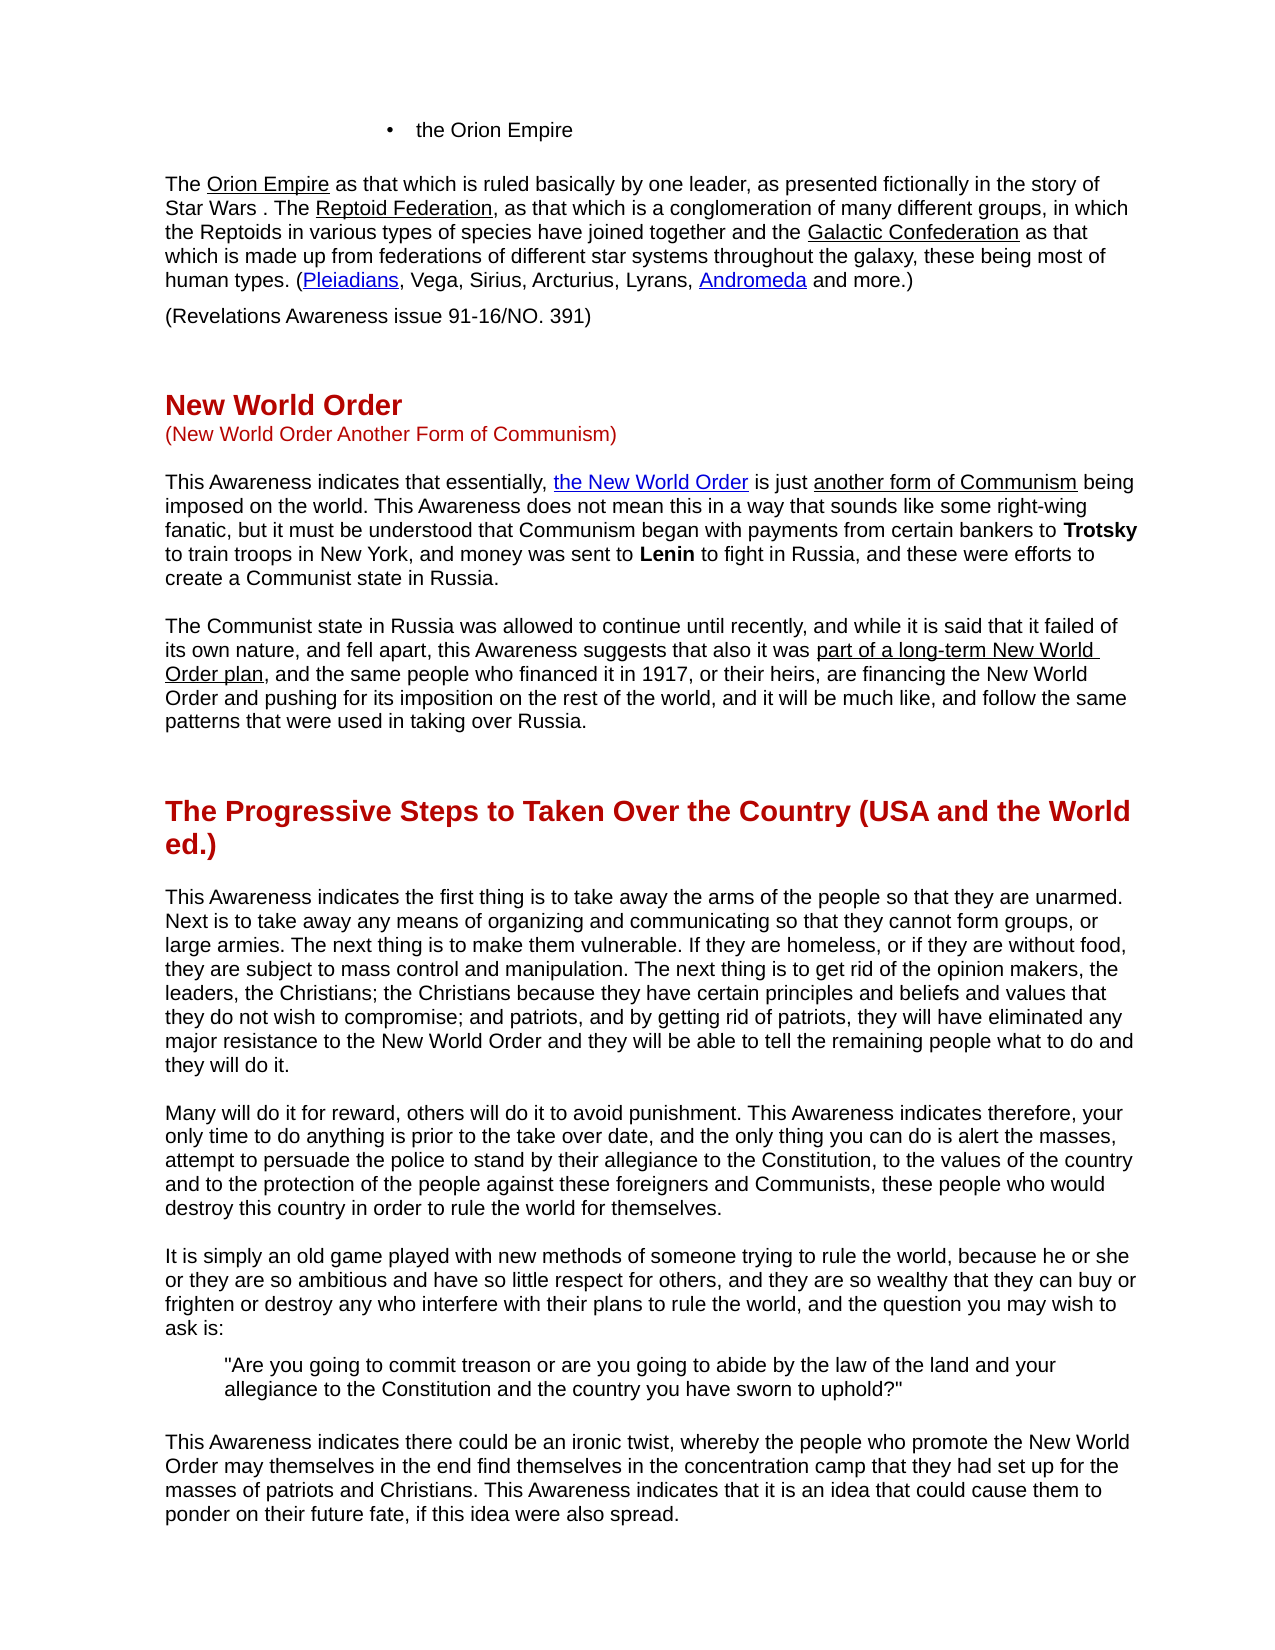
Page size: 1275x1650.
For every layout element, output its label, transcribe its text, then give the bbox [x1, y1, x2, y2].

text This Awareness indicates there could be an ironic twist, whereby the people who promote the New World Order may themselves in the end find themselves in the concentration camp that they had set up for the masses of patriots and Christians. This Awareness indicates that it is an idea that could cause them to ponder on their future fate, if this idea were also spread. [165, 1430, 1141, 1526]
text The Orion Empire as that which is ruled basically by one leader, as presented fictionally in the story of Star Wars . The Reptoid Federation, as that which is a conglomeration of many different groups, in which the Reptoids in various types of species have joined together and the Galactic Confederation as that which is made up from federations of different star systems throughout the galaxy, these being most of human types. (Pleiadians, Vega, Sirius, Arcturius, Lyrans, Andromeda and more.) [165, 172, 1141, 291]
list the Orion Empire [386, 118, 964, 142]
text (Revelations Awareness issue 91-16/NO. 391) [165, 304, 1141, 376]
text "Are you going to commit treason or are you going to abide by the law of the land and your allegiance to the Constitution and the country you have sworn to uphold?" [224, 1352, 1082, 1400]
text The Progressive Steps to Taken Over the Country (USA and the World ed.) This Awareness indicates the first thing is to take away the arms of the people so that they are unarmed. Next is to take away any means of organizing and communicating so that they cannot form groups, or large armies. The next thing is to make them vulnerable. If they are homeless, or if they are without food, they are subject to mass control and manipulation. The next thing is to get rid of the opinion makers, the leaders, the Christians; the Christians because they have certain principles and beliefs and values that they do not wish to compromise; and patriots, and by getting rid of patriots, they will have eliminated any major resistance to the New World Order and they will be able to tell the remaining people what to do and they will do it. Many will do it for reward, others will do it to avoid punishment. This Awareness indicates therefore, your only time to do anything is prior to the take over date, and the only thing you can do is alert the masses, attempt to persuade the police to stand by their allegiance to the Constitution, to the values of the country and to the protection of the people against these foreigners and Communists, these people who would destroy this country in order to rule the world for themselves. It is simply an old game played with new methods of someone trying to rule the world, because he or she or they are so ambitious and have so little respect for others, and they are so wealthy that they can buy or frighten or destroy any who interfere with their plans to rule the world, and the question you may wish to ask is: [165, 746, 1141, 1340]
text New World Order (New World Order Another Form of Communism) This Awareness indicates that essentially, the New World Order is just another form of Communism being imposed on the world. This Awareness does not mean this in a way that sounds like some right-wing fanatic, but it must be understood that Communism began with payments from certain bankers to Trotsky to train troops in New York, and money was sent to Lenin to fight in Russia, and these were efforts to create a Communist state in Russia. The Communist state in Russia was allowed to continue until recently, and while it is said that it failed of its own nature, and fell apart, this Awareness suggests that also it was part of a long-term New World Order plan, and the same people who financed it in 1917, or their heirs, are financing the New World Order and pushing for its imposition on the rest of the world, and it will be much like, and follow the same patterns that were used in taking over Russia. [165, 388, 1141, 733]
